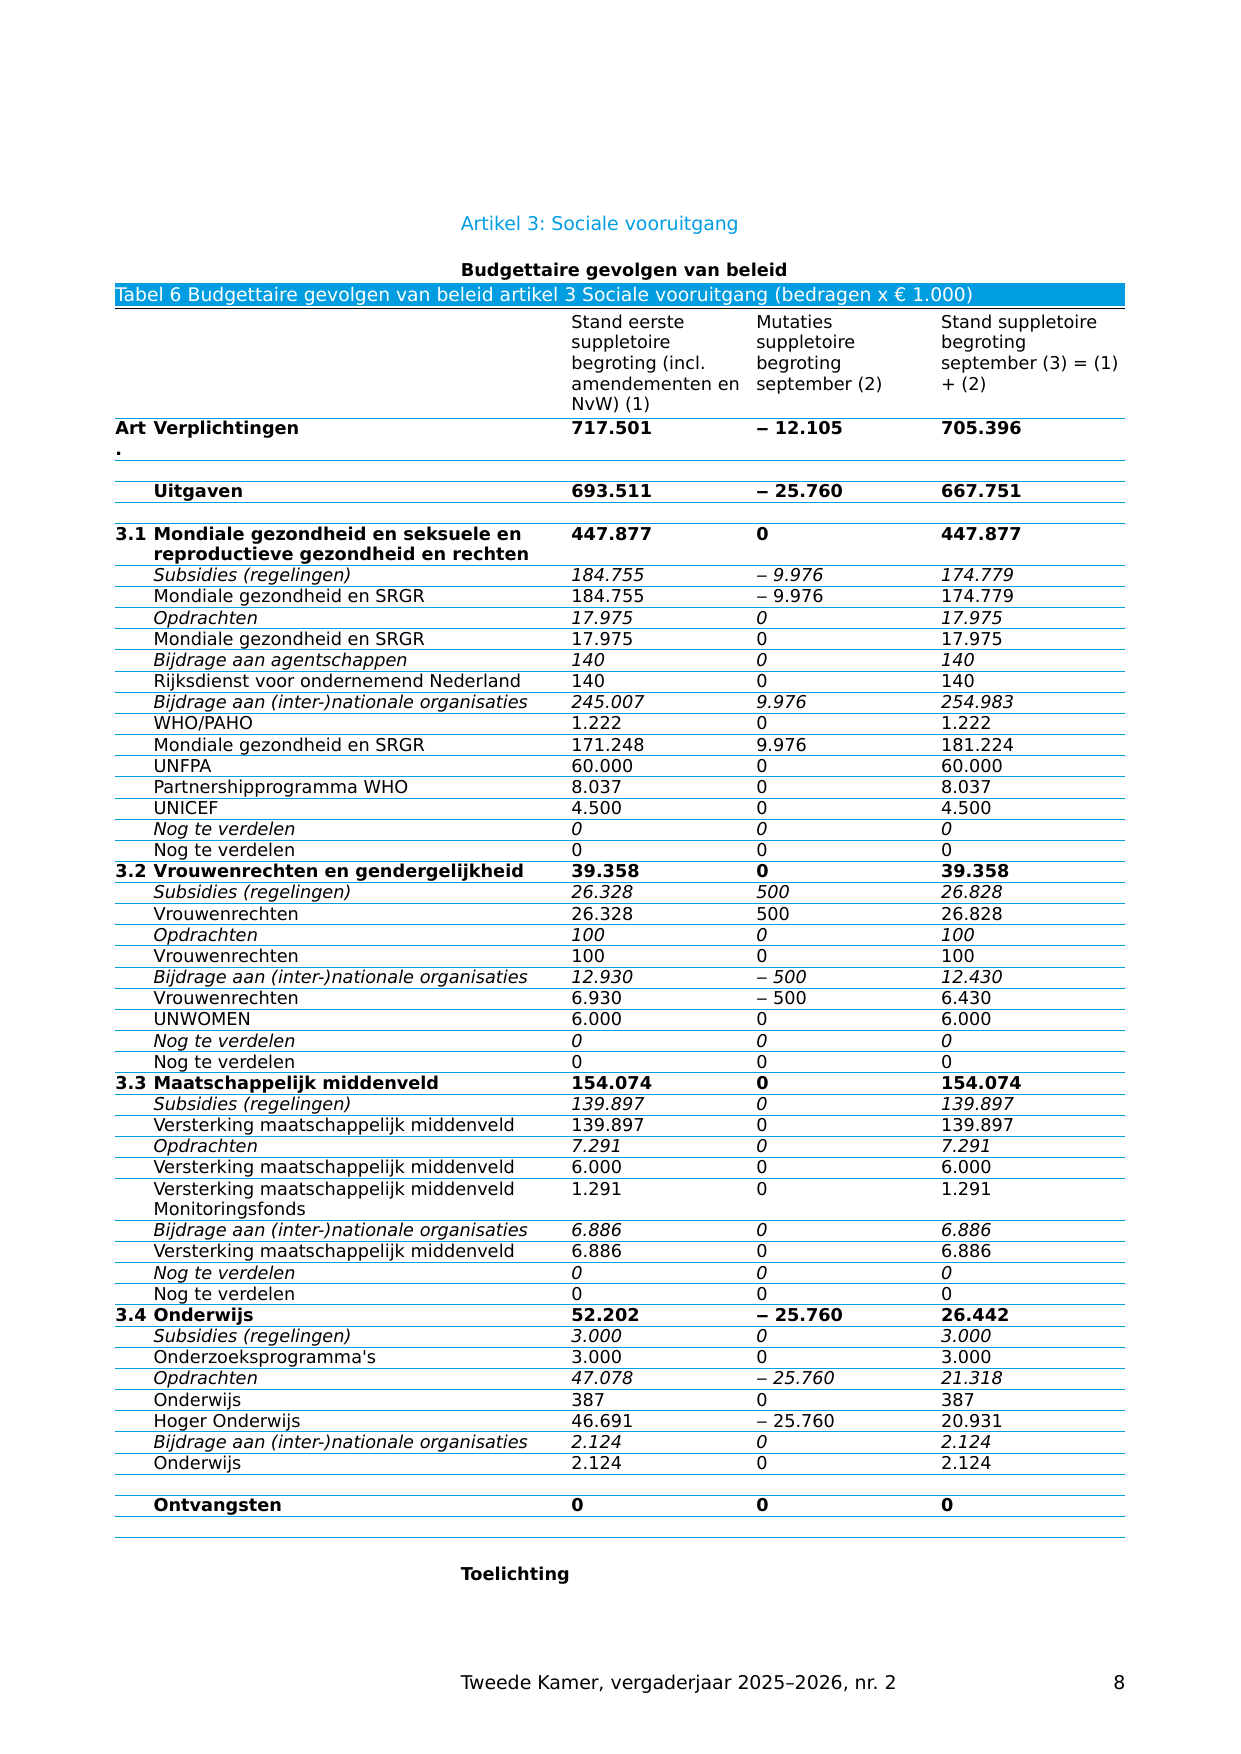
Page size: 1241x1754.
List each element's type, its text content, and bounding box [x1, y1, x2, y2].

table_cell 20.931 [938, 1411, 1125, 1431]
table_cell Uitgaven [150, 482, 568, 502]
table_cell [115, 1179, 150, 1220]
table_cell Mondiale gezondheid en SRGR [150, 629, 568, 649]
table_cell Stand suppletoire begroting september (3) = (1) + (2) [938, 309, 1125, 418]
table_cell 171.248 [568, 735, 753, 755]
table_cell 447.877 [938, 524, 1125, 565]
table_cell 139.897 [568, 1095, 753, 1114]
table_cell 0 [753, 1348, 938, 1368]
table_cell [115, 777, 150, 797]
table_cell 245.007 [568, 693, 753, 713]
table_cell Versterking maatschappelijk middenveld [150, 1158, 568, 1178]
table_cell [115, 883, 150, 903]
table_cell [115, 503, 150, 523]
table_cell 0 [753, 1390, 938, 1410]
text Toelichting [461, 1562, 1125, 1585]
table_cell 140 [568, 650, 753, 671]
table_cell 139.897 [568, 1116, 753, 1136]
table_cell 6.886 [938, 1221, 1125, 1241]
table_cell [115, 1010, 150, 1030]
table_cell 0 [938, 1263, 1125, 1283]
table_cell 0 [753, 862, 938, 882]
table_cell [115, 1432, 150, 1452]
table_cell Art. [115, 419, 150, 459]
table_cell [753, 1475, 938, 1495]
table_cell Onderwijs [150, 1454, 568, 1473]
table_cell [938, 503, 1125, 523]
table_cell [115, 1348, 150, 1368]
table_cell 0 [753, 1158, 938, 1178]
table_cell 8.037 [938, 777, 1125, 797]
table_cell 0 [753, 820, 938, 840]
table_cell Bijdrage aan (inter-)nationale organisaties [150, 693, 568, 713]
table_cell 0 [938, 1052, 1125, 1072]
table_cell 0 [753, 629, 938, 649]
table_cell [115, 461, 150, 481]
table_cell [938, 461, 1125, 481]
table_cell UNWOMEN [150, 1010, 568, 1030]
table_cell ‒ 500 [753, 989, 938, 1009]
table_cell Nog te verdelen [150, 820, 568, 840]
table_cell 0 [753, 1010, 938, 1030]
table_cell 1.291 [568, 1179, 753, 1220]
table_cell 0 [938, 1031, 1125, 1051]
table_cell 447.877 [568, 524, 753, 565]
table_cell 3.000 [938, 1327, 1125, 1347]
table_cell 0 [753, 1095, 938, 1114]
table_cell Vrouwenrechten [150, 989, 568, 1009]
table_cell 39.358 [568, 862, 753, 882]
table_cell 387 [938, 1390, 1125, 1410]
table_cell 693.511 [568, 482, 753, 502]
table_cell 26.328 [568, 883, 753, 903]
table_cell 26.442 [938, 1305, 1125, 1326]
table_cell 17.975 [568, 629, 753, 649]
table_cell 174.779 [938, 587, 1125, 607]
table_cell [115, 566, 150, 586]
table_cell 0 [568, 1031, 753, 1051]
table_cell [115, 841, 150, 861]
table_cell 254.983 [938, 693, 1125, 713]
table_cell 0 [753, 1052, 938, 1072]
table_cell 6.000 [568, 1010, 753, 1030]
table_cell [150, 461, 568, 481]
table_cell [568, 503, 753, 523]
table_cell 9.976 [753, 693, 938, 713]
table_cell 0 [938, 841, 1125, 861]
table_cell 0 [753, 756, 938, 776]
table_cell [568, 1475, 753, 1495]
table_cell 0 [753, 1179, 938, 1220]
table_cell [115, 1137, 150, 1157]
table_cell 8.037 [568, 777, 753, 797]
table_cell 46.691 [568, 1411, 753, 1431]
table_cell Opdrachten [150, 608, 568, 628]
table_cell 52.202 [568, 1305, 753, 1326]
table_cell 12.930 [568, 968, 753, 988]
table_cell [115, 650, 150, 671]
table_cell 139.897 [938, 1095, 1125, 1114]
table_cell [115, 1284, 150, 1304]
table_cell [115, 925, 150, 945]
table_cell Hoger Onderwijs [150, 1411, 568, 1431]
table_cell [115, 1031, 150, 1051]
table_cell [753, 461, 938, 481]
table_cell 0 [753, 1221, 938, 1241]
table_cell ‒ 25.760 [753, 1369, 938, 1389]
table_cell Bijdrage aan (inter-)nationale organisaties [150, 1432, 568, 1452]
table_cell [115, 482, 150, 502]
table_cell [115, 968, 150, 988]
table_cell Nog te verdelen [150, 1263, 568, 1283]
table_cell [115, 629, 150, 649]
table_cell 6.930 [568, 989, 753, 1009]
table_cell [115, 1454, 150, 1473]
table_cell [115, 820, 150, 840]
table_cell 500 [753, 883, 938, 903]
table_cell [115, 799, 150, 818]
table_cell 3.1 [115, 524, 150, 565]
table_cell 500 [753, 904, 938, 924]
table_cell Rijksdienst voor ondernemend Nederland [150, 672, 568, 692]
table_cell [938, 1475, 1125, 1495]
table_cell [115, 1242, 150, 1262]
table_cell Nog te verdelen [150, 1031, 568, 1051]
table_cell 0 [753, 1263, 938, 1283]
table_cell 0 [568, 841, 753, 861]
table_cell 0 [568, 1284, 753, 1304]
table_cell UNICEF [150, 799, 568, 818]
text Budgettaire gevolgen van beleid [461, 258, 1125, 281]
table_cell [115, 1390, 150, 1410]
table_cell [115, 309, 150, 418]
table_cell 3.000 [938, 1348, 1125, 1368]
table_cell 0 [753, 714, 938, 734]
table_cell [115, 1517, 150, 1537]
table_cell Stand eerste suppletoire begroting (incl. amendementen en NvW) (1) [568, 309, 753, 418]
table_cell 3.2 [115, 862, 150, 882]
table_cell 0 [753, 1073, 938, 1093]
table_cell Nog te verdelen [150, 841, 568, 861]
table_cell 1.222 [568, 714, 753, 734]
table_cell 0 [753, 946, 938, 967]
table_cell [115, 1116, 150, 1136]
table_cell 181.224 [938, 735, 1125, 755]
table_cell [150, 309, 568, 418]
table_cell [115, 1052, 150, 1072]
table_cell Mondiale gezondheid en SRGR [150, 735, 568, 755]
table_cell 6.000 [568, 1158, 753, 1178]
table_cell ‒ 500 [753, 968, 938, 988]
table_cell [568, 461, 753, 481]
table_cell 0 [753, 1284, 938, 1304]
table_cell 17.975 [938, 629, 1125, 649]
table_cell 0 [753, 1432, 938, 1452]
table_cell [115, 1263, 150, 1283]
table_cell 1.222 [938, 714, 1125, 734]
table_cell 100 [938, 925, 1125, 945]
table_cell [115, 735, 150, 755]
table_cell 140 [938, 650, 1125, 671]
table_cell UNFPA [150, 756, 568, 776]
table_cell Onderzoeksprogramma's [150, 1348, 568, 1368]
table_cell Vrouwenrechten en gendergelijkheid [150, 862, 568, 882]
table_cell ‒ 12.105 [753, 419, 938, 459]
table_cell [115, 693, 150, 713]
table_cell 154.074 [938, 1073, 1125, 1093]
table_cell 0 [753, 1031, 938, 1051]
table_cell [115, 608, 150, 628]
table_cell Versterking maatschappelijk middenveld [150, 1242, 568, 1262]
table_cell [115, 714, 150, 734]
table_cell 0 [753, 777, 938, 797]
table_cell 6.886 [568, 1221, 753, 1241]
table_cell 2.124 [938, 1432, 1125, 1452]
table_cell Subsidies (regelingen) [150, 883, 568, 903]
table_cell 6.886 [568, 1242, 753, 1262]
table_cell Subsidies (regelingen) [150, 566, 568, 586]
table_cell 0 [938, 1284, 1125, 1304]
table_cell [115, 1095, 150, 1114]
table_cell ‒ 9.976 [753, 587, 938, 607]
table_cell [115, 1411, 150, 1431]
table_cell Bijdrage aan (inter-)nationale organisaties [150, 968, 568, 988]
table_cell Nog te verdelen [150, 1284, 568, 1304]
table_cell 667.751 [938, 482, 1125, 502]
table_cell 2.124 [938, 1454, 1125, 1473]
table_cell ‒ 9.976 [753, 566, 938, 586]
table_cell Vrouwenrechten [150, 904, 568, 924]
table_cell 7.291 [938, 1137, 1125, 1157]
table_cell [150, 1475, 568, 1495]
table_cell Subsidies (regelingen) [150, 1095, 568, 1114]
table_cell [753, 1517, 938, 1537]
table_cell 140 [938, 672, 1125, 692]
table_cell Versterking maatschappelijk middenveld Monitoringsfonds [150, 1179, 568, 1220]
table_cell 3.000 [568, 1327, 753, 1347]
table_cell 2.124 [568, 1454, 753, 1473]
table_cell Mondiale gezondheid en seksuele en reproductieve gezondheid en rechten [150, 524, 568, 565]
table_cell 60.000 [938, 756, 1125, 776]
table_cell [115, 1369, 150, 1389]
table_cell Mutaties suppletoire begroting september (2) [753, 309, 938, 418]
table_cell 0 [753, 799, 938, 818]
table_cell 9.976 [753, 735, 938, 755]
table_cell [150, 1517, 568, 1537]
table_cell 17.975 [938, 608, 1125, 628]
table_cell 0 [753, 1137, 938, 1157]
table_cell [115, 1496, 150, 1516]
table_cell 6.430 [938, 989, 1125, 1009]
table_cell 3.3 [115, 1073, 150, 1093]
table_cell [115, 756, 150, 776]
table_cell 4.500 [568, 799, 753, 818]
table_cell 100 [938, 946, 1125, 967]
table_cell [115, 1158, 150, 1178]
table_cell 0 [938, 820, 1125, 840]
table_cell Ontvangsten [150, 1496, 568, 1516]
table_cell WHO/PAHO [150, 714, 568, 734]
table_cell [568, 1517, 753, 1537]
table_cell [115, 672, 150, 692]
table_cell 0 [753, 672, 938, 692]
table_cell 0 [753, 1116, 938, 1136]
table_cell 6.000 [938, 1010, 1125, 1030]
table_cell [150, 503, 568, 523]
table_cell 184.755 [568, 566, 753, 586]
table_cell Opdrachten [150, 1137, 568, 1157]
table_cell 26.828 [938, 904, 1125, 924]
table_cell 6.886 [938, 1242, 1125, 1262]
table_cell 0 [568, 820, 753, 840]
table_cell Versterking maatschappelijk middenveld [150, 1116, 568, 1136]
table_cell Vrouwenrechten [150, 946, 568, 967]
table_cell 140 [568, 672, 753, 692]
table_cell 0 [753, 1242, 938, 1262]
table_cell Onderwijs [150, 1305, 568, 1326]
table_cell 1.291 [938, 1179, 1125, 1220]
table_cell 100 [568, 925, 753, 945]
table_cell 7.291 [568, 1137, 753, 1157]
table_cell 6.000 [938, 1158, 1125, 1178]
table_cell Onderwijs [150, 1390, 568, 1410]
table_cell 2.124 [568, 1432, 753, 1452]
table_cell 0 [753, 1454, 938, 1473]
table_cell 184.755 [568, 587, 753, 607]
table_cell [115, 1475, 150, 1495]
table_cell [115, 1327, 150, 1347]
table_cell 60.000 [568, 756, 753, 776]
table_cell Mondiale gezondheid en SRGR [150, 587, 568, 607]
table_cell [115, 989, 150, 1009]
table_cell 717.501 [568, 419, 753, 459]
table_cell 0 [753, 608, 938, 628]
table_cell 0 [568, 1496, 753, 1516]
table_cell 387 [568, 1390, 753, 1410]
table_cell 0 [753, 841, 938, 861]
table_cell Nog te verdelen [150, 1052, 568, 1072]
table_cell 17.975 [568, 608, 753, 628]
table_cell 0 [938, 1496, 1125, 1516]
table_cell 0 [753, 650, 938, 671]
table_cell Opdrachten [150, 925, 568, 945]
table_cell 0 [753, 1496, 938, 1516]
table_cell Opdrachten [150, 1369, 568, 1389]
table_cell 139.897 [938, 1116, 1125, 1136]
table_cell 3.4 [115, 1305, 150, 1326]
table_cell [938, 1517, 1125, 1537]
table_cell [753, 503, 938, 523]
table_cell [115, 1221, 150, 1241]
table_cell Verplichtingen [150, 419, 568, 459]
table_cell 154.074 [568, 1073, 753, 1093]
title Artikel 3: Sociale vooruitgang [461, 213, 1125, 235]
table_cell ‒ 25.760 [753, 482, 938, 502]
table_cell ‒ 25.760 [753, 1305, 938, 1326]
table_cell [115, 904, 150, 924]
table_cell 0 [568, 1263, 753, 1283]
table_cell Bijdrage aan (inter-)nationale organisaties [150, 1221, 568, 1241]
table_cell 4.500 [938, 799, 1125, 818]
table_cell [115, 587, 150, 607]
table_cell 39.358 [938, 862, 1125, 882]
table_cell [115, 946, 150, 967]
table_cell Partnershipprogramma WHO [150, 777, 568, 797]
table_cell 21.318 [938, 1369, 1125, 1389]
table_cell 705.396 [938, 419, 1125, 459]
table_cell 174.779 [938, 566, 1125, 586]
table_cell 0 [753, 524, 938, 565]
table_cell ‒ 25.760 [753, 1411, 938, 1431]
table_cell 47.078 [568, 1369, 753, 1389]
table_cell 0 [568, 1052, 753, 1072]
table_cell Bijdrage aan agentschappen [150, 650, 568, 671]
table_cell 26.328 [568, 904, 753, 924]
table_cell 100 [568, 946, 753, 967]
table_cell 26.828 [938, 883, 1125, 903]
table_cell 0 [753, 1327, 938, 1347]
table_cell 0 [753, 925, 938, 945]
table_cell 3.000 [568, 1348, 753, 1368]
table_cell Maatschappelijk middenveld [150, 1073, 568, 1093]
table_cell 12.430 [938, 968, 1125, 988]
table_cell Subsidies (regelingen) [150, 1327, 568, 1347]
